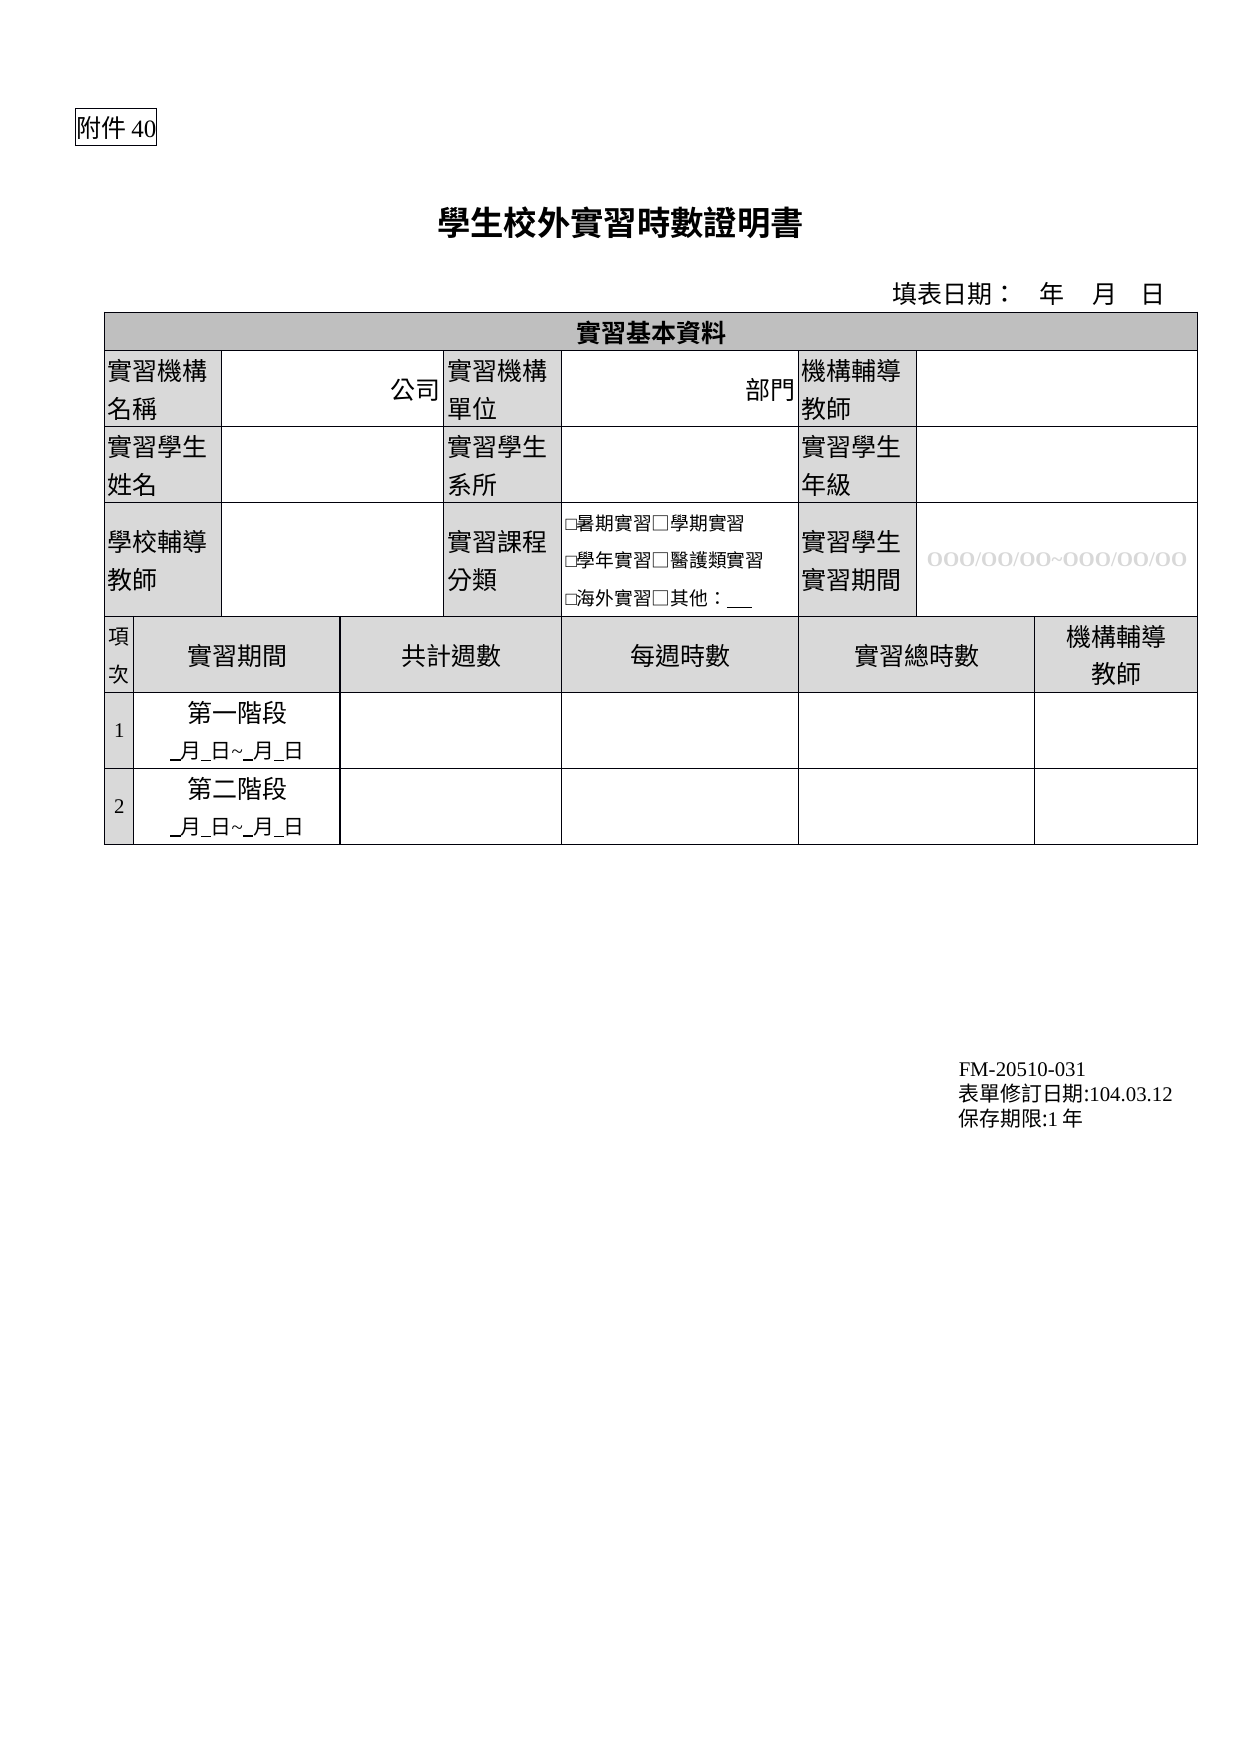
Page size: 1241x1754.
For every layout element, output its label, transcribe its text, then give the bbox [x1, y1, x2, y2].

table_cell 機構輔導教師 [799, 351, 916, 426]
table_cell [917, 351, 1197, 426]
table_cell 第一階段 月 日~ 月 日 [134, 693, 339, 768]
text 學生校外實習時數證明書 [75, 184, 1165, 259]
table_cell 2 [105, 769, 133, 844]
table_cell [341, 769, 561, 844]
table_cell 實習學生姓名 [105, 427, 221, 502]
table_cell [341, 693, 561, 768]
table_cell 實習期間 [134, 617, 339, 692]
text 附件40 [75, 89, 1165, 164]
table_cell 實習機構名稱 [105, 351, 221, 426]
table_cell [562, 427, 798, 502]
table_cell 實習學生 年級 [799, 427, 916, 502]
table_cell 實習學生 系所 [444, 427, 561, 502]
table_cell 1 [105, 693, 133, 768]
table_cell [222, 503, 443, 616]
table_cell 每週時數 [562, 617, 798, 692]
table_cell [1035, 769, 1197, 844]
table_cell 實習機構單位 [444, 351, 561, 426]
table_cell [917, 427, 1197, 502]
table_cell 項次 [105, 617, 133, 692]
table_cell [799, 693, 1034, 768]
table_cell [222, 427, 443, 502]
table_cell [1035, 693, 1197, 768]
table_cell 學校輔導教師 [105, 503, 221, 616]
text FM-20510-031 [958, 1057, 1182, 1082]
text 表單修訂日期:104.03.12 [958, 1082, 1182, 1107]
table_cell 部門 [562, 351, 798, 426]
text 填表日期： 年 月 日 [75, 270, 1165, 312]
table_cell 實習課程分類 [444, 503, 561, 616]
table_header 實習基本資料 [105, 313, 1197, 350]
table_cell 實習總時數 [799, 617, 1034, 692]
table_cell 共計週數 [341, 617, 561, 692]
table_cell [562, 769, 798, 844]
table_cell 機構輔導 教師 [1035, 617, 1197, 692]
text 保存期限:1年 [958, 1107, 1182, 1132]
table_cell [562, 693, 798, 768]
table_cell □暑期實習□學期實習 □學年實習□醫護類實習 □海外實習□其他： [562, 503, 798, 616]
table_cell [799, 769, 1034, 844]
table_cell OOO/OO/OO~OOO/OO/OO [917, 503, 1197, 616]
table_cell 第二階段 月 日~ 月 日 [134, 769, 339, 844]
table_cell 公司 [222, 351, 443, 426]
table_cell 實習學生實習期間 [799, 503, 916, 616]
